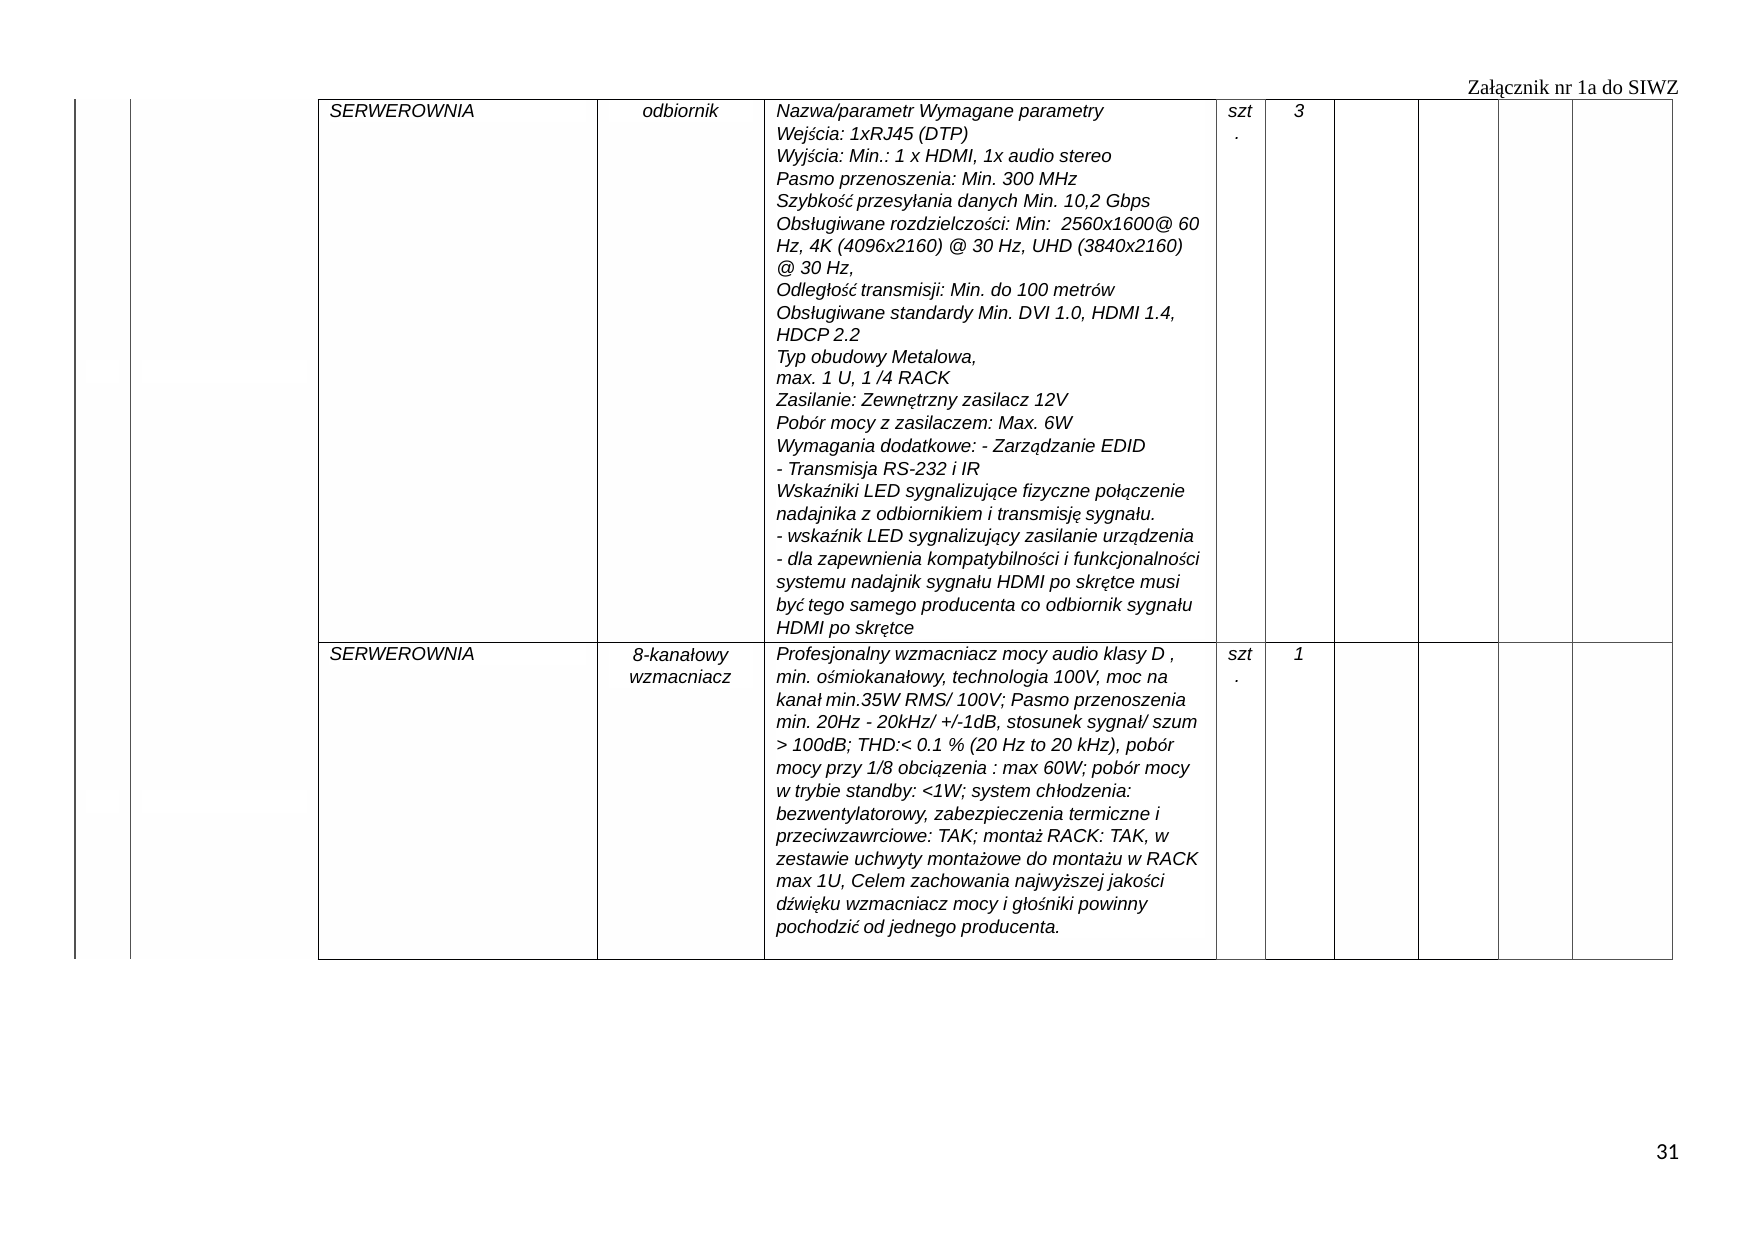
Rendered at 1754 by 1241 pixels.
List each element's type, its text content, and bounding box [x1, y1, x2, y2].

table_cell [76, 99, 130, 642]
table_cell [131, 642, 318, 959]
table_cell 8-kanałowy wzmacniacz [598, 643, 764, 959]
table_cell [1335, 643, 1418, 959]
table_cell [1335, 100, 1418, 642]
table_cell [131, 99, 318, 642]
table_cell SERWEROWNIA [319, 100, 597, 642]
table_cell [1573, 100, 1672, 642]
table_cell [1573, 643, 1672, 959]
table_cell SERWEROWNIA [319, 643, 597, 959]
table_cell 3 [1266, 100, 1334, 642]
table_cell szt. [1217, 643, 1265, 959]
table_cell odbiornik [598, 100, 764, 642]
table_cell [1499, 100, 1572, 642]
table_cell [1419, 643, 1498, 959]
table_cell [1499, 643, 1572, 959]
table_cell 1 [1266, 643, 1334, 959]
table_cell Nazwa/parametr Wymagane parametry Wejścia: 1xRJ45 (DTP) Wyjścia: Min.: 1 x HDMI, 1x audio stereo Pasmo przenoszenia: Min. 300 MHz Szybkość przesyłania danych Min. 10,2 Gbps Obsługiwane rozdzielczości: Min: 2560x1600@ 60 Hz, 4K (4096x2160) @ 30 Hz, UHD (3840x2160) @ 30 Hz, Odległość transmisji: Min. do 100 metrów Obsługiwane standardy Min. DVI 1.0, HDMI 1.4, HDCP 2.2 Typ obudowy Metalowa, max. 1 U, 1 /4 RACK Zasilanie: Zewnętrzny zasilacz 12V Pobór mocy z zasilaczem: Max. 6W Wymagania dodatkowe: - Zarządzanie EDID - Transmisja RS-232 i IR Wskaźniki LED sygnalizujące fizyczne połączenie nadajnika z odbiornikiem i transmisję sygnału. - wskaźnik LED sygnalizujący zasilanie urządzenia - dla zapewnienia kompatybilności i funkcjonalności systemu nadajnik sygnału HDMI po skrętce musi być tego samego producenta co odbiornik sygnału HDMI po skrętce [765, 100, 1216, 642]
table_cell [76, 642, 130, 959]
table_cell szt. [1217, 100, 1265, 642]
table_cell [1419, 100, 1498, 642]
table_cell Profesjonalny wzmacniacz mocy audio klasy D , min. ośmiokanałowy, technologia 100V, moc na kanał min.35W RMS/ 100V; Pasmo przenoszenia min. 20Hz - 20kHz/ +/-1dB, stosunek sygnał/ szum > 100dB; THD:< 0.1 % (20 Hz to 20 kHz), pobór mocy przy 1/8 obciązenia : max 60W; pobór mocy w trybie standby: <1W; system chłodzenia: bezwentylatorowy, zabezpieczenia termiczne i przeciwzawrciowe: TAK; montaż RACK: TAK, w zestawie uchwyty montażowe do montażu w RACK max 1U, Celem zachowania najwyższej jakości dźwięku wzmacniacz mocy i głośniki powinny pochodzić od jednego producenta. [765, 643, 1216, 959]
